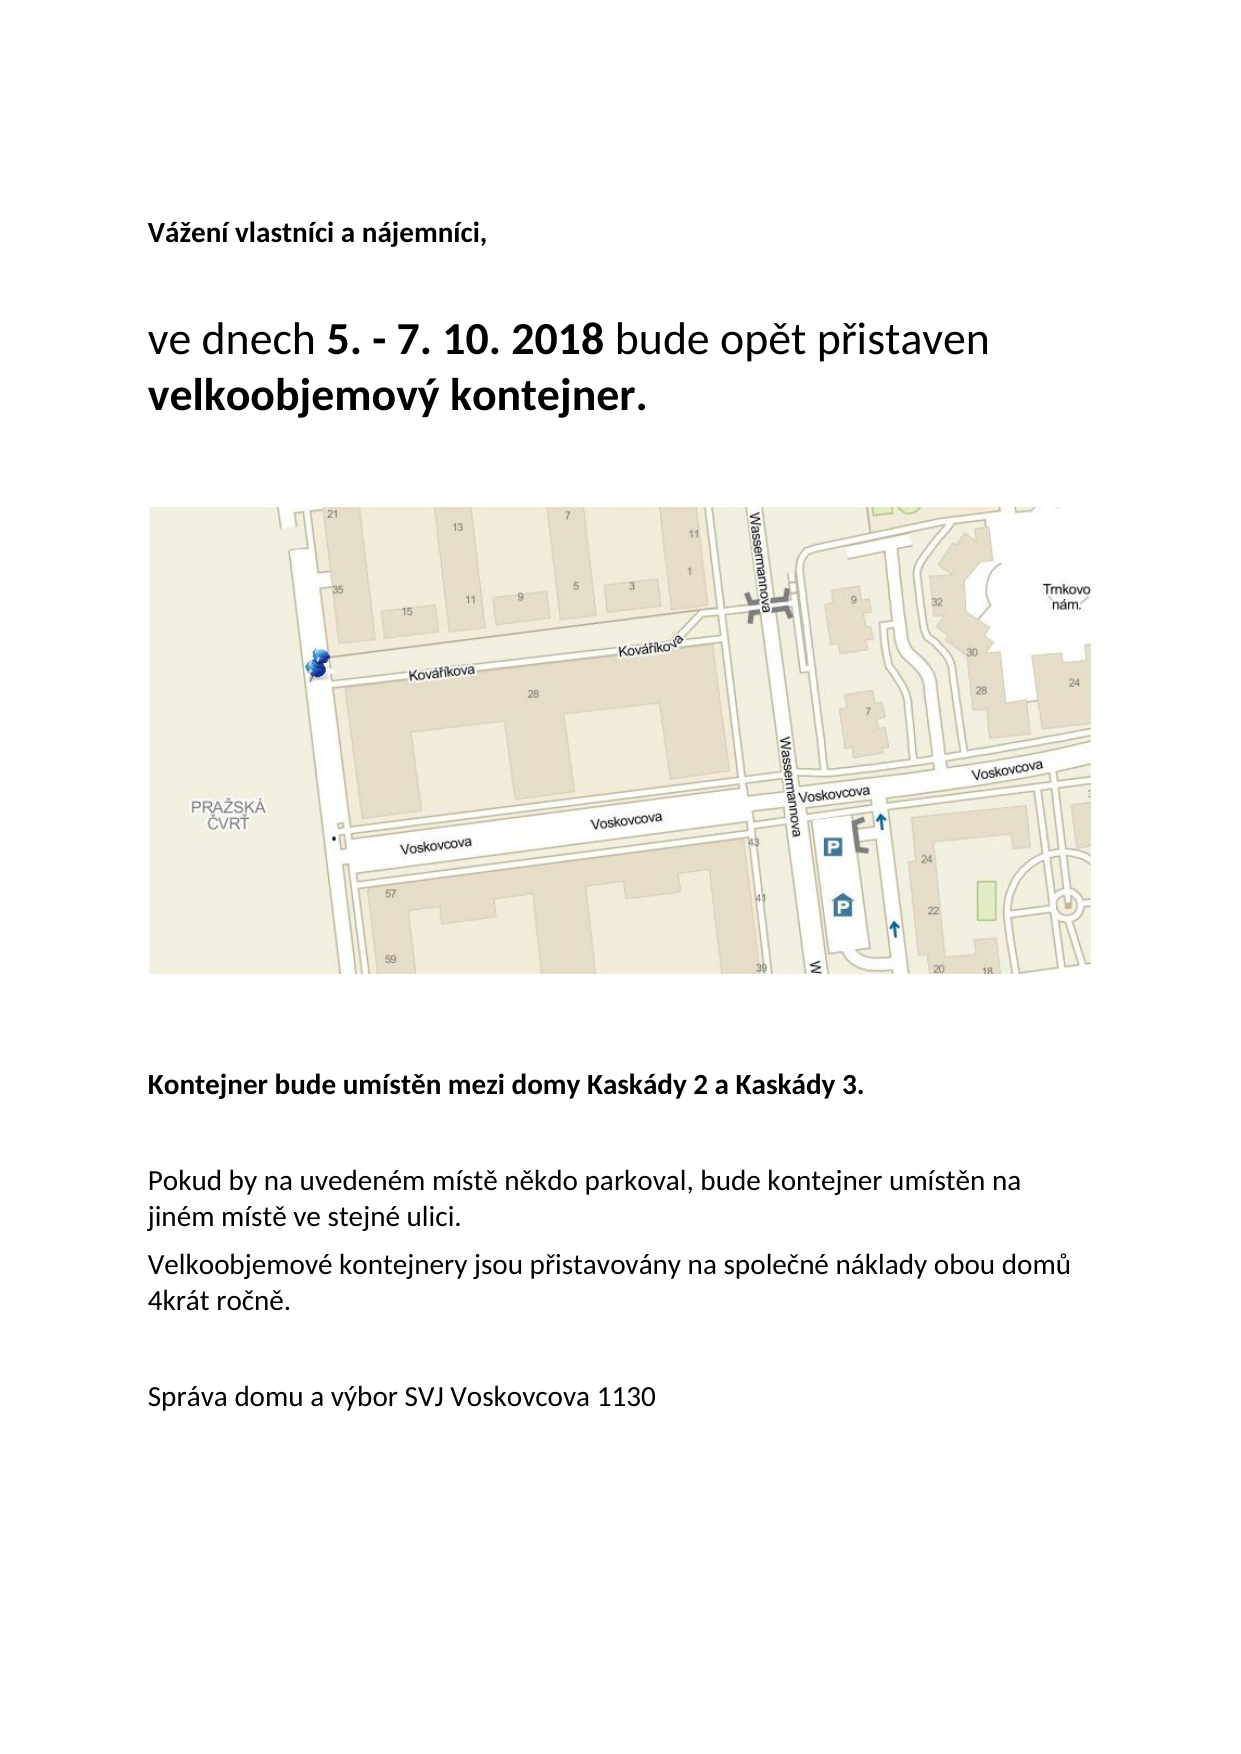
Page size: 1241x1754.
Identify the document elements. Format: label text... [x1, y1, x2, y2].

text ve dnech 5. - 7. 10. 2018 bude opět přistaven velkoobjemový kontejner. [148, 310, 1093, 422]
text Velkoobjemové kontejnery jsou přistavovány na společné náklady obou domů 4krát ročně. [148, 1246, 1093, 1317]
text Pokud by na uvedeném místě někdo parkoval, bude kontejner umístěn na jiném místě ve stejné ulici. [148, 1162, 1093, 1234]
text Kontejner bude umístěn mezi domy Kaskády 2 a Kaskády 3. [148, 1066, 1093, 1102]
text Správa domu a výbor SVJ Voskovcova 1130 [148, 1378, 1093, 1414]
picture [149, 507, 1092, 974]
text Vážení vlastníci a nájemníci, [148, 214, 1093, 249]
